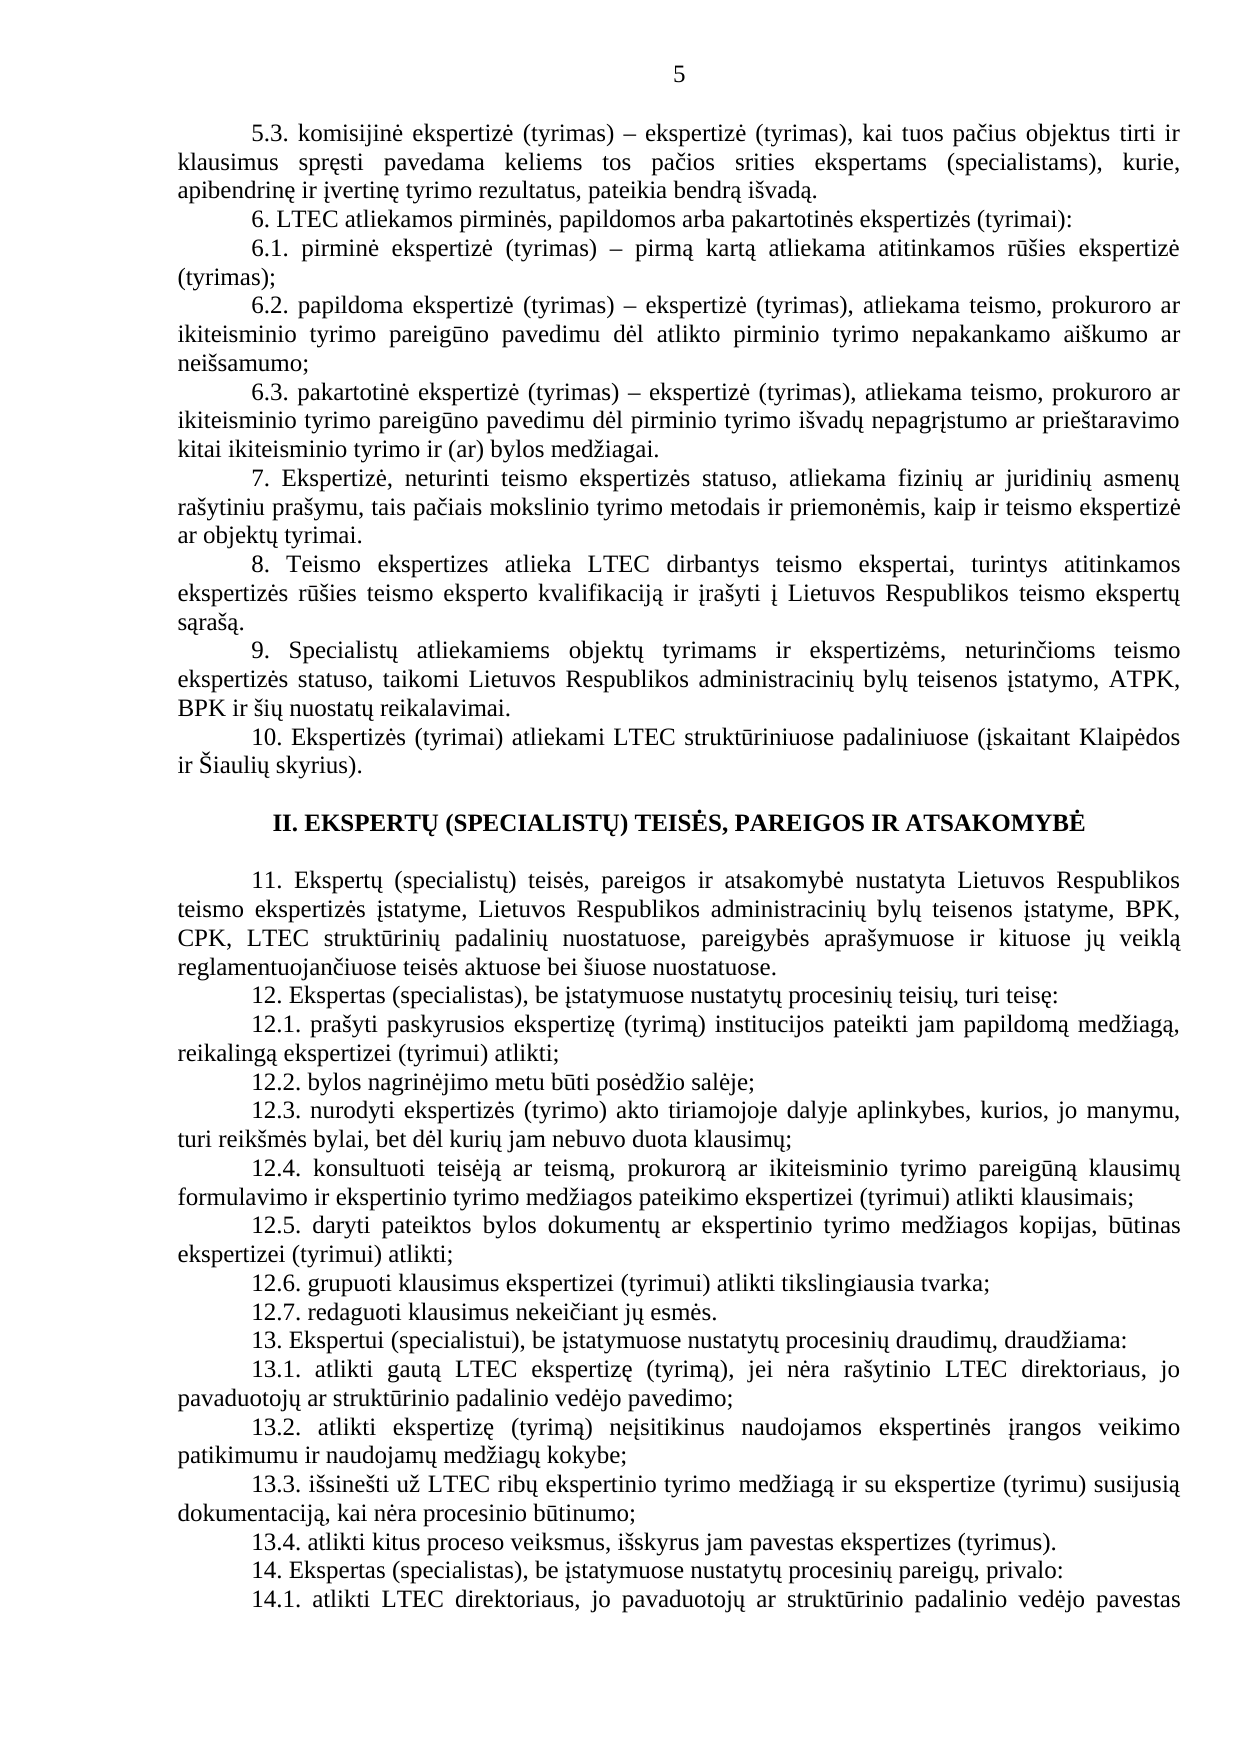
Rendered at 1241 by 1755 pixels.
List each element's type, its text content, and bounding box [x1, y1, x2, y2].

text 13.3. išsinešti už LTEC ribų ekspertinio tyrimo medžiagą ir su ekspertize (tyrimu) susijusią dokumentaciją, kai nėra procesinio būtinumo; [177, 1469, 1181, 1527]
text 13. Ekspertui (specialistui), be įstatymuose nustatytų procesinių draudimų, draudžiama: [177, 1326, 1181, 1354]
text 12.1. prašyti paskyrusios ekspertizę (tyrimą) institucijos pateikti jam papildomą medžiagą, reikalingą ekspertizei (tyrimui) atlikti; [177, 1009, 1181, 1067]
text 12.3. nurodyti ekspertizės (tyrimo) akto tiriamojoje dalyje aplinkybes, kurios, jo manymu, turi reikšmės bylai, bet dėl kurių jam nebuvo duota klausimų; [177, 1096, 1181, 1153]
text 9. Specialistų atliekamiems objektų tyrimams ir ekspertizėms, neturinčioms teismo ekspertizės statuso, taikomi Lietuvos Respublikos administracinių bylų teisenos įstatymo, ATPK, BPK ir šių nuostatų reikalavimai. [177, 636, 1181, 722]
text 6. LTEC atliekamos pirminės, papildomos arba pakartotinės ekspertizės (tyrimai): [177, 204, 1181, 233]
text 12.4. konsultuoti teisėją ar teismą, prokurorą ar ikiteisminio tyrimo pareigūną klausimų formulavimo ir ekspertinio tyrimo medžiagos pateikimo ekspertizei (tyrimui) atlikti klausimais; [177, 1153, 1181, 1211]
text 6.2. papildoma ekspertizė (tyrimas) – ekspertizė (tyrimas), atliekama teismo, prokuroro ar ikiteisminio tyrimo pareigūno pavedimu dėl atlikto pirminio tyrimo nepakankamo aiškumo ar neišsamumo; [177, 291, 1181, 377]
text 14.1. atlikti LTEC direktoriaus, jo pavaduotojų ar struktūrinio padalinio vedėjo pavestas [177, 1584, 1181, 1613]
text 12.2. bylos nagrinėjimo metu būti posėdžio salėje; [177, 1067, 1181, 1096]
text 6.3. pakartotinė ekspertizė (tyrimas) – ekspertizė (tyrimas), atliekama teismo, prokuroro ar ikiteisminio tyrimo pareigūno pavedimu dėl pirminio tyrimo išvadų nepagrįstumo ar prieštaravimo kitai ikiteisminio tyrimo ir (ar) bylos medžiagai. [177, 377, 1181, 463]
text 12.6. grupuoti klausimus ekspertizei (tyrimui) atlikti tikslingiausia tvarka; [177, 1268, 1181, 1297]
text 12. Ekspertas (specialistas), be įstatymuose nustatytų procesinių teisių, turi teisę: [177, 981, 1181, 1009]
text 13.1. atlikti gautą LTEC ekspertizę (tyrimą), jei nėra rašytinio LTEC direktoriaus, jo pavaduotojų ar struktūrinio padalinio vedėjo pavedimo; [177, 1354, 1181, 1412]
text II. EKSPERTŲ (SPECIALISTŲ) TEISĖS, PAREIGOS IR ATSAKOMYBĖ [177, 808, 1181, 837]
text 10. Ekspertizės (tyrimai) atliekami LTEC struktūriniuose padaliniuose (įskaitant Klaipėdos ir Šiaulių skyrius). [177, 722, 1181, 779]
text 6.1. pirminė ekspertizė (tyrimas) – pirmą kartą atliekama atitinkamos rūšies ekspertizė (tyrimas); [177, 233, 1181, 291]
text 7. Ekspertizė, neturinti teismo ekspertizės statuso, atliekama fizinių ar juridinių asmenų rašytiniu prašymu, tais pačiais mokslinio tyrimo metodais ir priemonėmis, kaip ir teismo ekspertizė ar objektų tyrimai. [177, 463, 1181, 549]
text 14. Ekspertas (specialistas), be įstatymuose nustatytų procesinių pareigų, privalo: [177, 1556, 1181, 1584]
text 13.2. atlikti ekspertizę (tyrimą) neįsitikinus naudojamos ekspertinės įrangos veikimo patikimumu ir naudojamų medžiagų kokybe; [177, 1412, 1181, 1469]
text 13.4. atlikti kitus proceso veiksmus, išskyrus jam pavestas ekspertizes (tyrimus). [177, 1527, 1181, 1556]
text 12.5. daryti pateiktos bylos dokumentų ar ekspertinio tyrimo medžiagos kopijas, būtinas ekspertizei (tyrimui) atlikti; [177, 1211, 1181, 1268]
text 11. Ekspertų (specialistų) teisės, pareigos ir atsakomybė nustatyta Lietuvos Respublikos teismo ekspertizės įstatyme, Lietuvos Respublikos administracinių bylų teisenos įstatyme, BPK, CPK, LTEC struktūrinių padalinių nuostatuose, pareigybės aprašymuose ir kituose jų veiklą reglamentuojančiuose teisės aktuose bei šiuose nuostatuose. [177, 866, 1181, 981]
text 8. Teismo ekspertizes atlieka LTEC dirbantys teismo ekspertai, turintys atitinkamos ekspertizės rūšies teismo eksperto kvalifikaciją ir įrašyti į Lietuvos Respublikos teismo ekspertų sąrašą. [177, 549, 1181, 636]
text 5.3. komisijinė ekspertizė (tyrimas) – ekspertizė (tyrimas), kai tuos pačius objektus tirti ir klausimus spręsti pavedama keliems tos pačios srities ekspertams (specialistams), kurie, apibendrinę ir įvertinę tyrimo rezultatus, pateikia bendrą išvadą. [177, 118, 1181, 204]
text 12.7. redaguoti klausimus nekeičiant jų esmės. [177, 1297, 1181, 1326]
